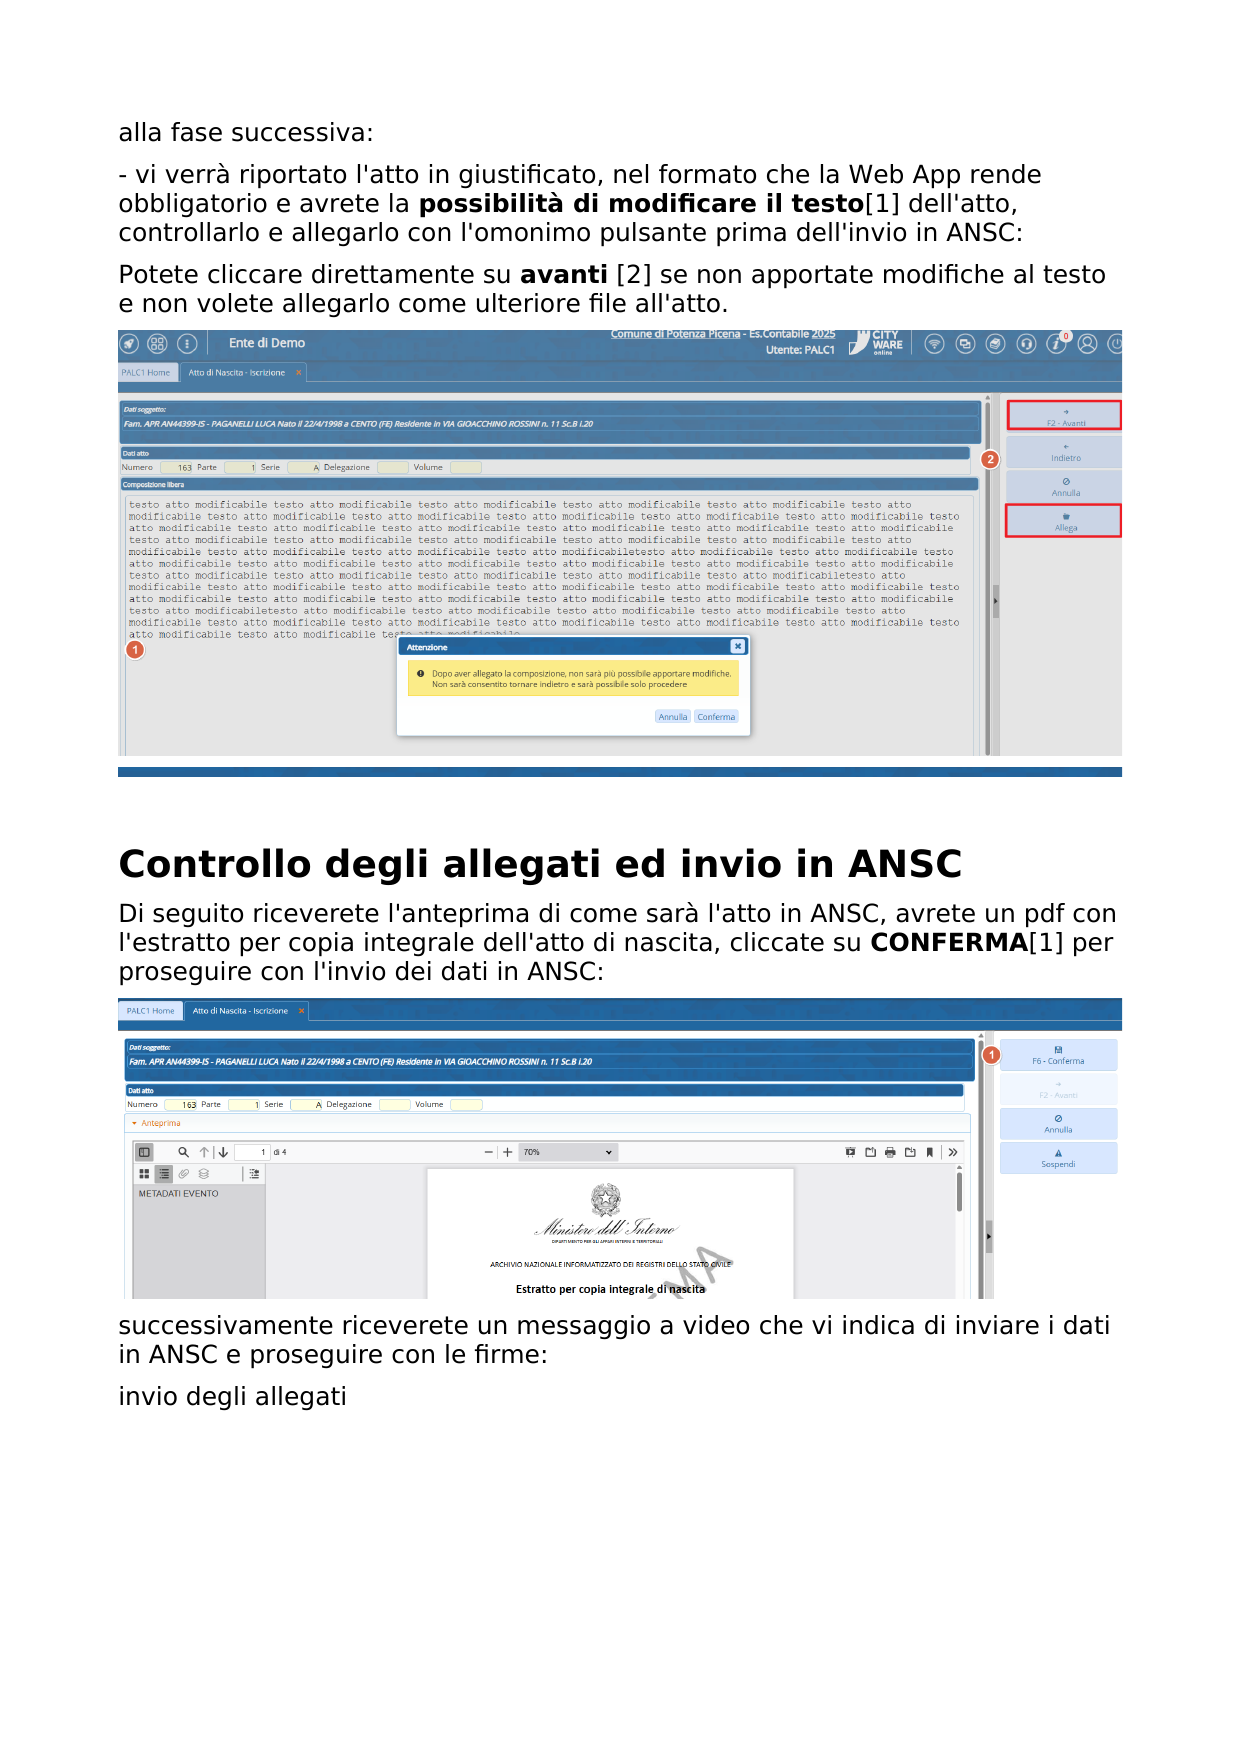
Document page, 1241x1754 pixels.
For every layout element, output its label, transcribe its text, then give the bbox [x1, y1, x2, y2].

text successivamente riceverete un messaggio a video che vi indica di inviare i dati in ANSC e proseguire con le firme: [118, 1311, 1122, 1369]
picture [118, 330, 1123, 756]
subtitle Controllo degli allegati ed invio in ANSC [118, 843, 1122, 886]
picture [118, 767, 1123, 777]
text alla fase successiva: [118, 118, 1122, 147]
picture [118, 998, 1123, 1299]
text Potete cliccare direttamente su avanti [2] se non apportate modifiche al testo e non volete allegarlo come ulteriore file all'atto. [118, 260, 1122, 318]
text - vi verrà riportato l'atto in giustificato, nel formato che la Web App rende obbligatorio e avrete la possibilità di modificare il testo[1] dell'atto, controllarlo e allegarlo con l'omonimo pulsante prima dell'invio in ANSC: [118, 160, 1122, 247]
text Di seguito riceverete l'anteprima di come sarà l'atto in ANSC, avrete un pdf con l'estratto per copia integrale dell'atto di nascita, cliccate su CONFERMA[1] per proseguire con l'invio dei dati in ANSC: [118, 899, 1122, 986]
text invio degli allegati [118, 1382, 1122, 1411]
